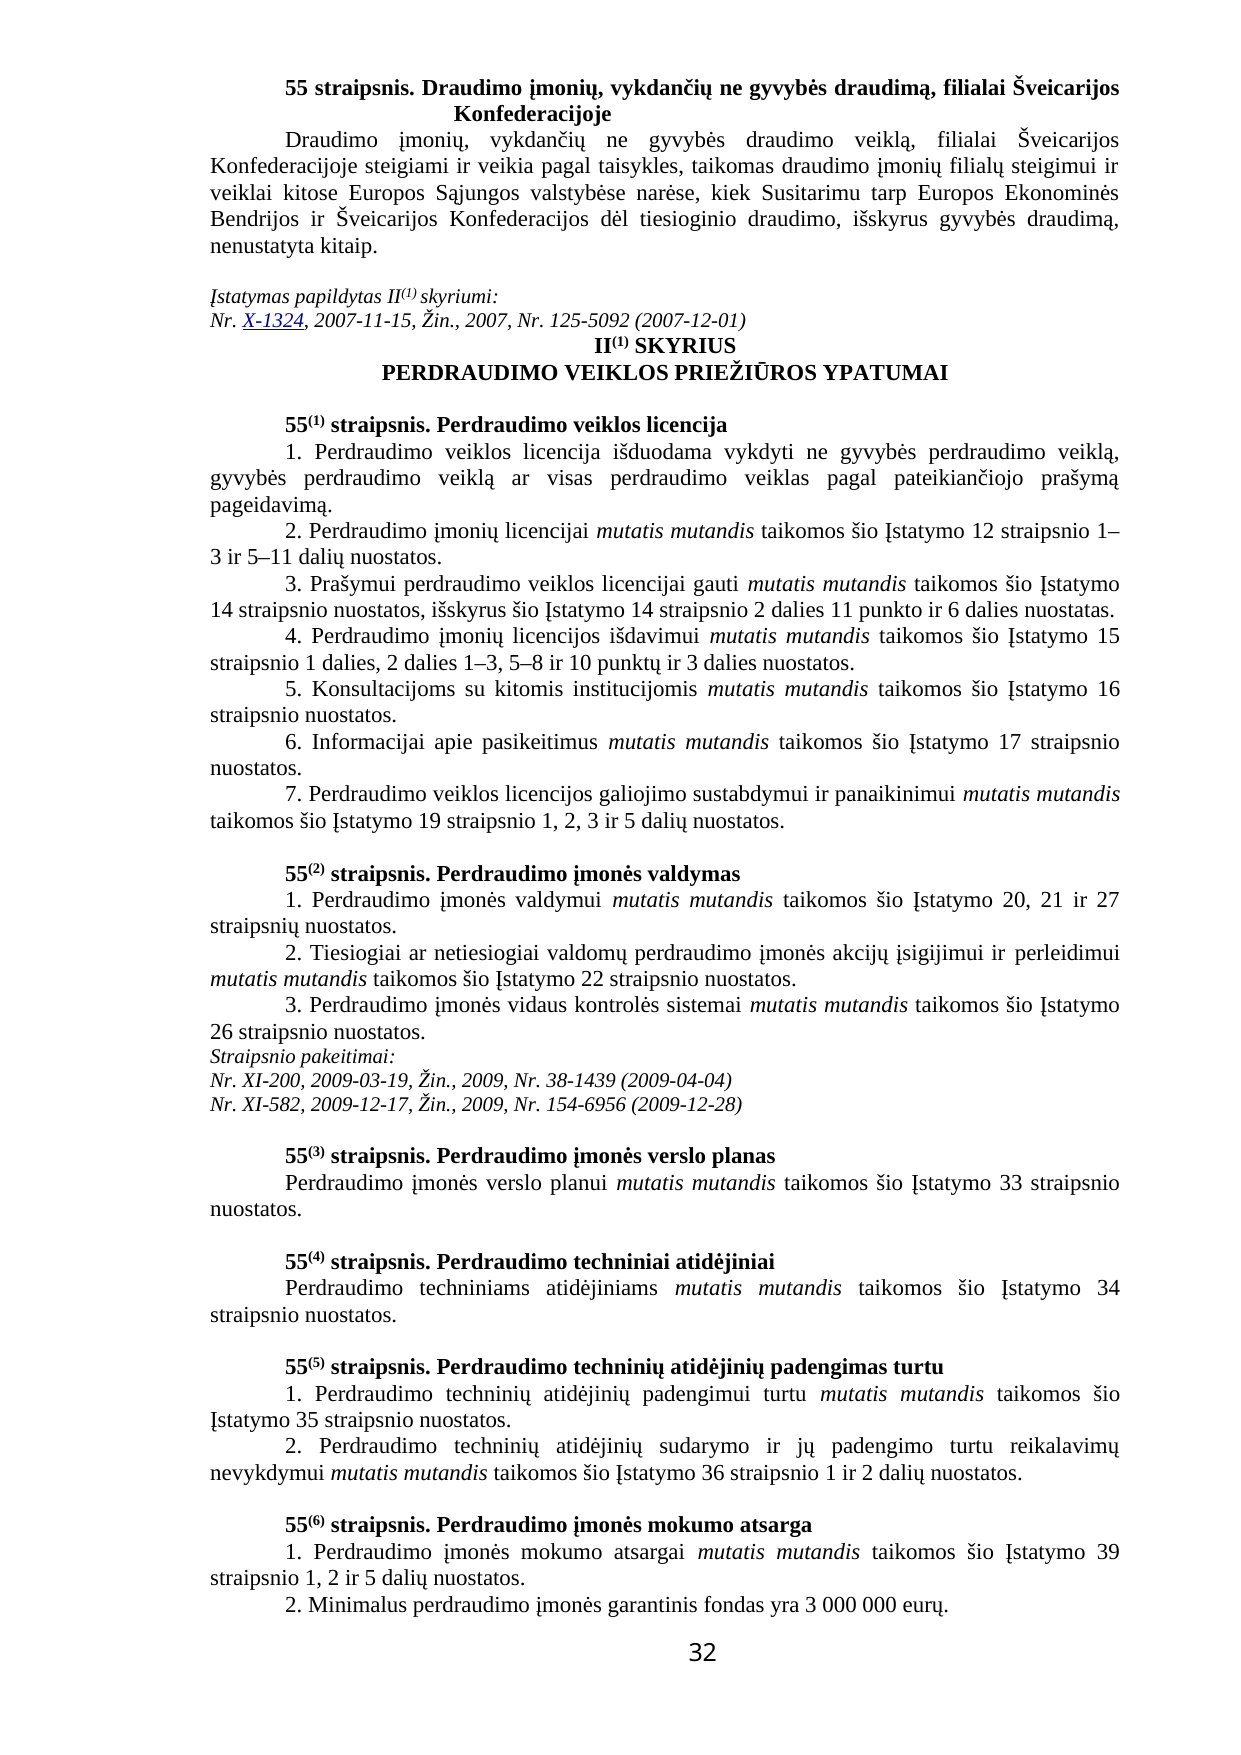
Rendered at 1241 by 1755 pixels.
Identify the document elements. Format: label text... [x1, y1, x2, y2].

text 2. Perdraudimo techninių atidėjinių sudarymo ir jų padengimo turtu reikalavimų nevykdymui mutatis mutandis taikomos šio Įstatymo 36 straipsnio 1 ir 2 dalių nuostatos. [210, 1432, 1120, 1485]
text Draudimo įmonių, vykdančių ne gyvybės draudimo veiklą, filialai Šveicarijos Konfederacijoje steigiami ir veikia pagal taisykles, taikomas draudimo įmonių filialų steigimui ir veiklai kitose Europos Sąjungos valstybėse narėse, kiek Susitarimu tarp Europos Ekonominės Bendrijos ir Šveicarijos Konfederacijos dėl tiesioginio draudimo, išskyrus gyvybės draudimą, nenustatyta kitaip. [210, 126, 1120, 258]
text 55(2) straipsnis. Perdraudimo įmonės valdymas [210, 859, 1120, 886]
text Nr. XI-582, 2009-12-17, Žin., 2009, Nr. 154-6956 (2009-12-28) [210, 1092, 1120, 1116]
text 4. Perdraudimo įmonių licencijos išdavimui mutatis mutandis taikomos šio Įstatymo 15 straipsnio 1 dalies, 2 dalies 1–3, 5–8 ir 10 punktų ir 3 dalies nuostatos. [210, 622, 1120, 675]
text 1. Perdraudimo techninių atidėjinių padengimui turtu mutatis mutandis taikomos šio Įstatymo 35 straipsnio nuostatos. [210, 1380, 1120, 1432]
text Perdraudimo įmonės verslo planui mutatis mutandis taikomos šio Įstatymo 33 straipsnio nuostatos. [210, 1169, 1120, 1222]
text 2. Perdraudimo įmonių licencijai mutatis mutandis taikomos šio Įstatymo 12 straipsnio 1–3 ir 5–11 dalių nuostatos. [210, 517, 1120, 570]
text 2. Minimalus perdraudimo įmonės garantinis fondas yra 3 000 000 eurų. [210, 1591, 1120, 1617]
text 55(3) straipsnis. Perdraudimo įmonės verslo planas [210, 1143, 1120, 1169]
subtitle II(1) SKYRIUS [210, 332, 1120, 359]
text 3. Perdraudimo įmonės vidaus kontrolės sistemai mutatis mutandis taikomos šio Įstatymo 26 straipsnio nuostatos. [210, 991, 1120, 1044]
text 55(5) straipsnis. Perdraudimo techninių atidėjinių padengimas turtu [210, 1353, 1120, 1380]
text Straipsnio pakeitimai: [210, 1044, 1120, 1068]
text 55(6) straipsnis. Perdraudimo įmonės mokumo atsarga [210, 1512, 1120, 1538]
text PERDRAUDIMO VEIKLOS PRIEŽIŪROS YPATUMAI [210, 359, 1120, 385]
text 55 straipsnis. Draudimo įmonių, vykdančių ne gyvybės draudimą, filialai Šveicarijos Konfederacijoje [285, 73, 1120, 126]
text 55(4) straipsnis. Perdraudimo techniniai atidėjiniai [210, 1248, 1120, 1274]
text 6. Informacijai apie pasikeitimus mutatis mutandis taikomos šio Įstatymo 17 straipsnio nuostatos. [210, 728, 1120, 781]
text Perdraudimo techniniams atidėjiniams mutatis mutandis taikomos šio Įstatymo 34 straipsnio nuostatos. [210, 1274, 1120, 1327]
text Nr. X-1324, 2007-11-15, Žin., 2007, Nr. 125-5092 (2007-12-01) [210, 308, 1120, 332]
text 1. Perdraudimo veiklos licencija išduodama vykdyti ne gyvybės perdraudimo veiklą, gyvybės perdraudimo veiklą ar visas perdraudimo veiklas pagal pateikiančiojo prašymą pageidavimą. [210, 438, 1120, 517]
text 7. Perdraudimo veiklos licencijos galiojimo sustabdymui ir panaikinimui mutatis mutandis taikomos šio Įstatymo 19 straipsnio 1, 2, 3 ir 5 dalių nuostatos. [210, 781, 1120, 833]
text Įstatymas papildytas II(1) skyriumi: [210, 284, 1120, 308]
text Nr. XI-200, 2009-03-19, Žin., 2009, Nr. 38-1439 (2009-04-04) [210, 1068, 1120, 1092]
text 1. Perdraudimo įmonės valdymui mutatis mutandis taikomos šio Įstatymo 20, 21 ir 27 straipsnių nuostatos. [210, 886, 1120, 939]
text 55(1) straipsnis. Perdraudimo veiklos licencija [210, 412, 1120, 438]
text 5. Konsultacijoms su kitomis institucijomis mutatis mutandis taikomos šio Įstatymo 16 straipsnio nuostatos. [210, 675, 1120, 728]
text 2. Tiesiogiai ar netiesiogiai valdomų perdraudimo įmonės akcijų įsigijimui ir perleidimui mutatis mutandis taikomos šio Įstatymo 22 straipsnio nuostatos. [210, 939, 1120, 991]
text 1. Perdraudimo įmonės mokumo atsargai mutatis mutandis taikomos šio Įstatymo 39 straipsnio 1, 2 ir 5 dalių nuostatos. [210, 1538, 1120, 1591]
text 3. Prašymui perdraudimo veiklos licencijai gauti mutatis mutandis taikomos šio Įstatymo 14 straipsnio nuostatos, išskyrus šio Įstatymo 14 straipsnio 2 dalies 11 punkto ir 6 dalies nuostatas. [210, 570, 1120, 622]
